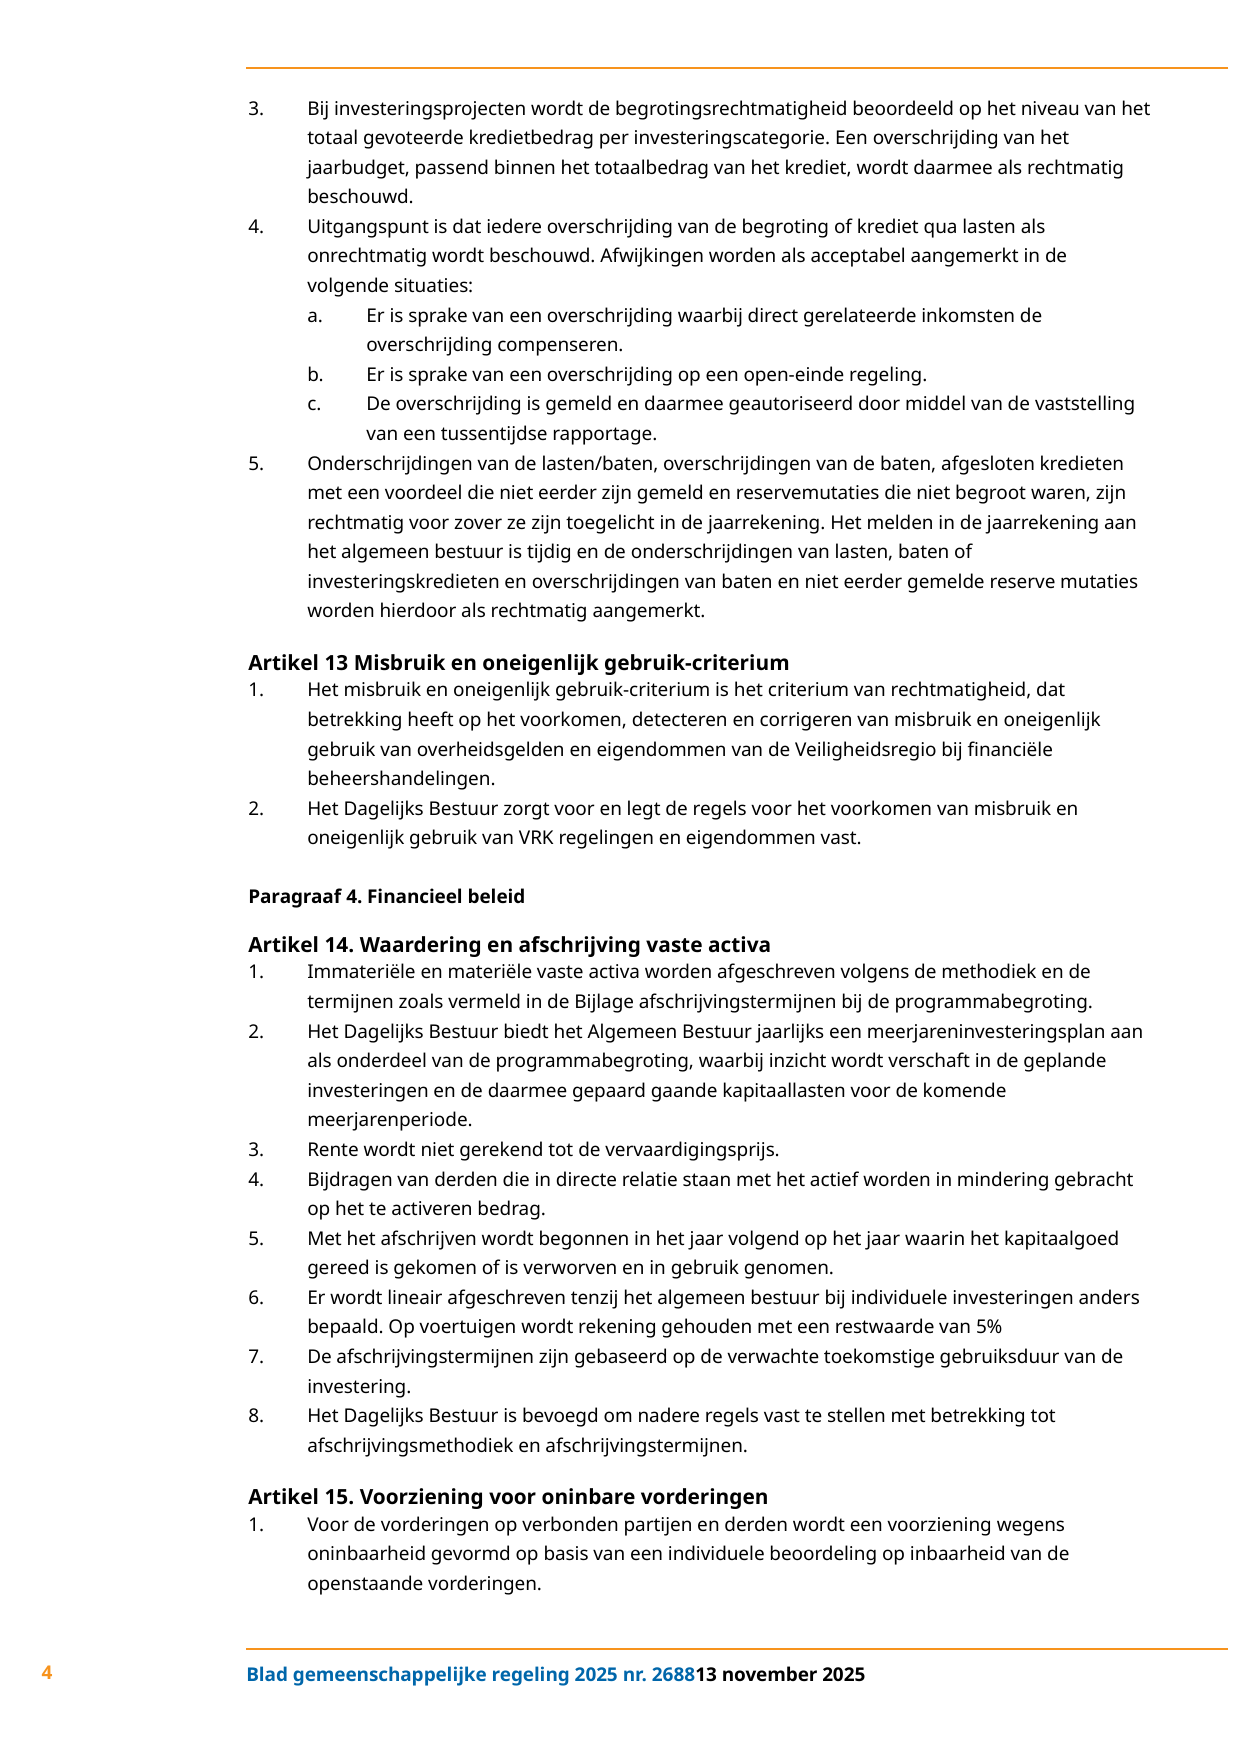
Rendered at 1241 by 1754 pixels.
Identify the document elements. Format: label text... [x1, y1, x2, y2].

list Met het afschrijven wordt begonnen in het jaar volgend op het jaar waarin het kapitaalgoed gereed is gekomen of is verworven en in gebruik genomen. [248, 1225, 1152, 1280]
list Het misbruik en oneigenlijk gebruik-criterium is het criterium van rechtmatigheid, dat betrekking heeft op het voorkomen, detecteren en corrigeren van misbruik en oneigenlijk gebruik van overheidsgelden en eigendommen van de Veiligheidsregio bij financiële beheershandelingen. [248, 677, 1152, 791]
list Het Dagelijks Bestuur is bevoegd om nadere regels vast te stellen met betrekking tot afschrijvingsmethodiek en afschrijvingstermijnen. [248, 1402, 1152, 1458]
list Uitgangspunt is dat iedere overschrijding van de begroting of krediet qua lasten als onrechtmatig wordt beschouwd. Afwijkingen worden als acceptabel aangemerkt in de volgende situaties: [248, 213, 1152, 298]
list Bijdragen van derden die in directe relatie staan met het actief worden in mindering gebracht op het te activeren bedrag. [248, 1166, 1152, 1221]
text Artikel 13 Misbruik en oneigenlijk gebruik-criterium [248, 648, 1152, 677]
list Rente wordt niet gerekend tot de vervaardigingsprijs. [248, 1136, 1152, 1162]
text Artikel 15. Voorziening voor oninbare vorderingen [248, 1482, 1152, 1511]
list Het Dagelijks Bestuur biedt het Algemeen Bestuur jaarlijks een meerjareninvesteringsplan aan als onderdeel van de programmabegroting, waarbij inzicht wordt verschaft in de geplande investeringen en de daarmee gepaard gaande kapitaallasten voor de komende meerjarenperiode. [248, 1018, 1152, 1132]
list Voor de vorderingen op verbonden partijen en derden wordt een voorziening wegens oninbaarheid gevormd op basis van een individuele beoordeling op inbaarheid van de openstaande vorderingen. [248, 1511, 1152, 1596]
list Er wordt lineair afgeschreven tenzij het algemeen bestuur bij individuele investeringen anders bepaald. Op voertuigen wordt rekening gehouden met een restwaarde van 5% [248, 1284, 1152, 1339]
text Paragraaf 4. Financieel beleid [248, 884, 1152, 909]
list De overschrijding is gemeld en daarmee geautoriseerd door middel van de vaststelling van een tussentijdse rapportage. [307, 391, 1152, 446]
list Er is sprake van een overschrijding waarbij direct gerelateerde inkomsten de overschrijding compenseren. [307, 302, 1152, 357]
list De afschrijvingstermijnen zijn gebaseerd op de verwachte toekomstige gebruiksduur van de investering. [248, 1343, 1152, 1398]
list Immateriële en materiële vaste activa worden afgeschreven volgens de methodiek en de termijnen zoals vermeld in de Bijlage afschrijvingstermijnen bij de programmabegroting. [248, 959, 1152, 1014]
picture [41, 47, 231, 172]
list Er is sprake van een overschrijding op een open-einde regeling. [307, 361, 1152, 387]
list Het Dagelijks Bestuur zorgt voor en legt de regels voor het voorkomen van misbruik en oneigenlijk gebruik van VRK regelingen en eigendommen vast. [248, 795, 1152, 850]
list Bij investeringsprojecten wordt de begrotingsrechtmatigheid beoordeeld op het niveau van het totaal gevoteerde kredietbedrag per investeringscategorie. Een overschrijding van het jaarbudget, passend binnen het totaalbedrag van het krediet, wordt daarmee als rechtmatig beschouwd. [248, 95, 1152, 209]
text Artikel 14. Waardering en afschrijving vaste activa [248, 930, 1152, 959]
list Onderschrijdingen van de lasten/baten, overschrijdingen van de baten, afgesloten kredieten met een voordeel die niet eerder zijn gemeld en reservemutaties die niet begroot waren, zijn rechtmatig voor zover ze zijn toegelicht in de jaarrekening. Het melden in de jaarrekening aan het algemeen bestuur is tijdig en de onderschrijdingen van lasten, baten of investeringskredieten en overschrijdingen van baten en niet eerder gemelde reserve mutaties worden hierdoor als rechtmatig aangemerkt. [248, 450, 1152, 623]
